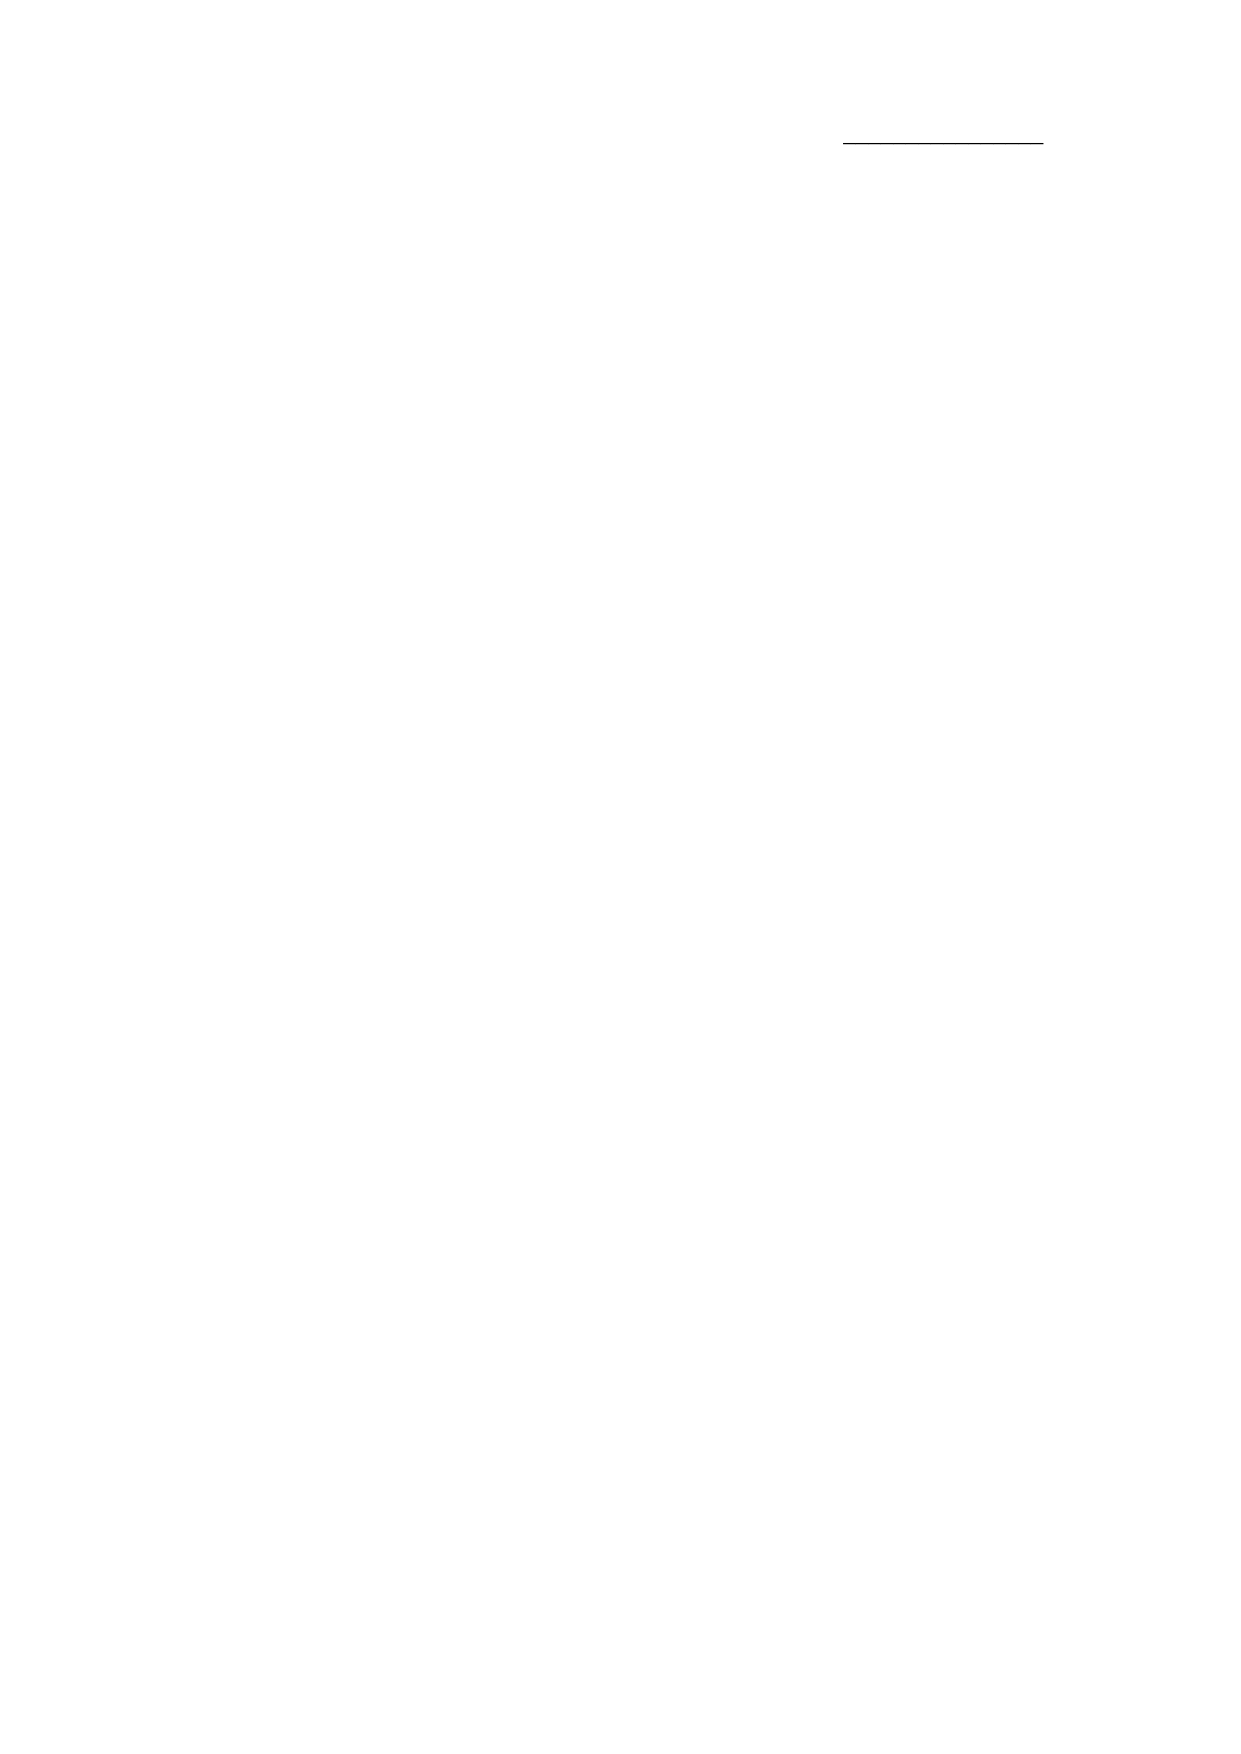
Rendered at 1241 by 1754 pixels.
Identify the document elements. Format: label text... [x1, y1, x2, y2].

text ________________ [118, 118, 1051, 147]
